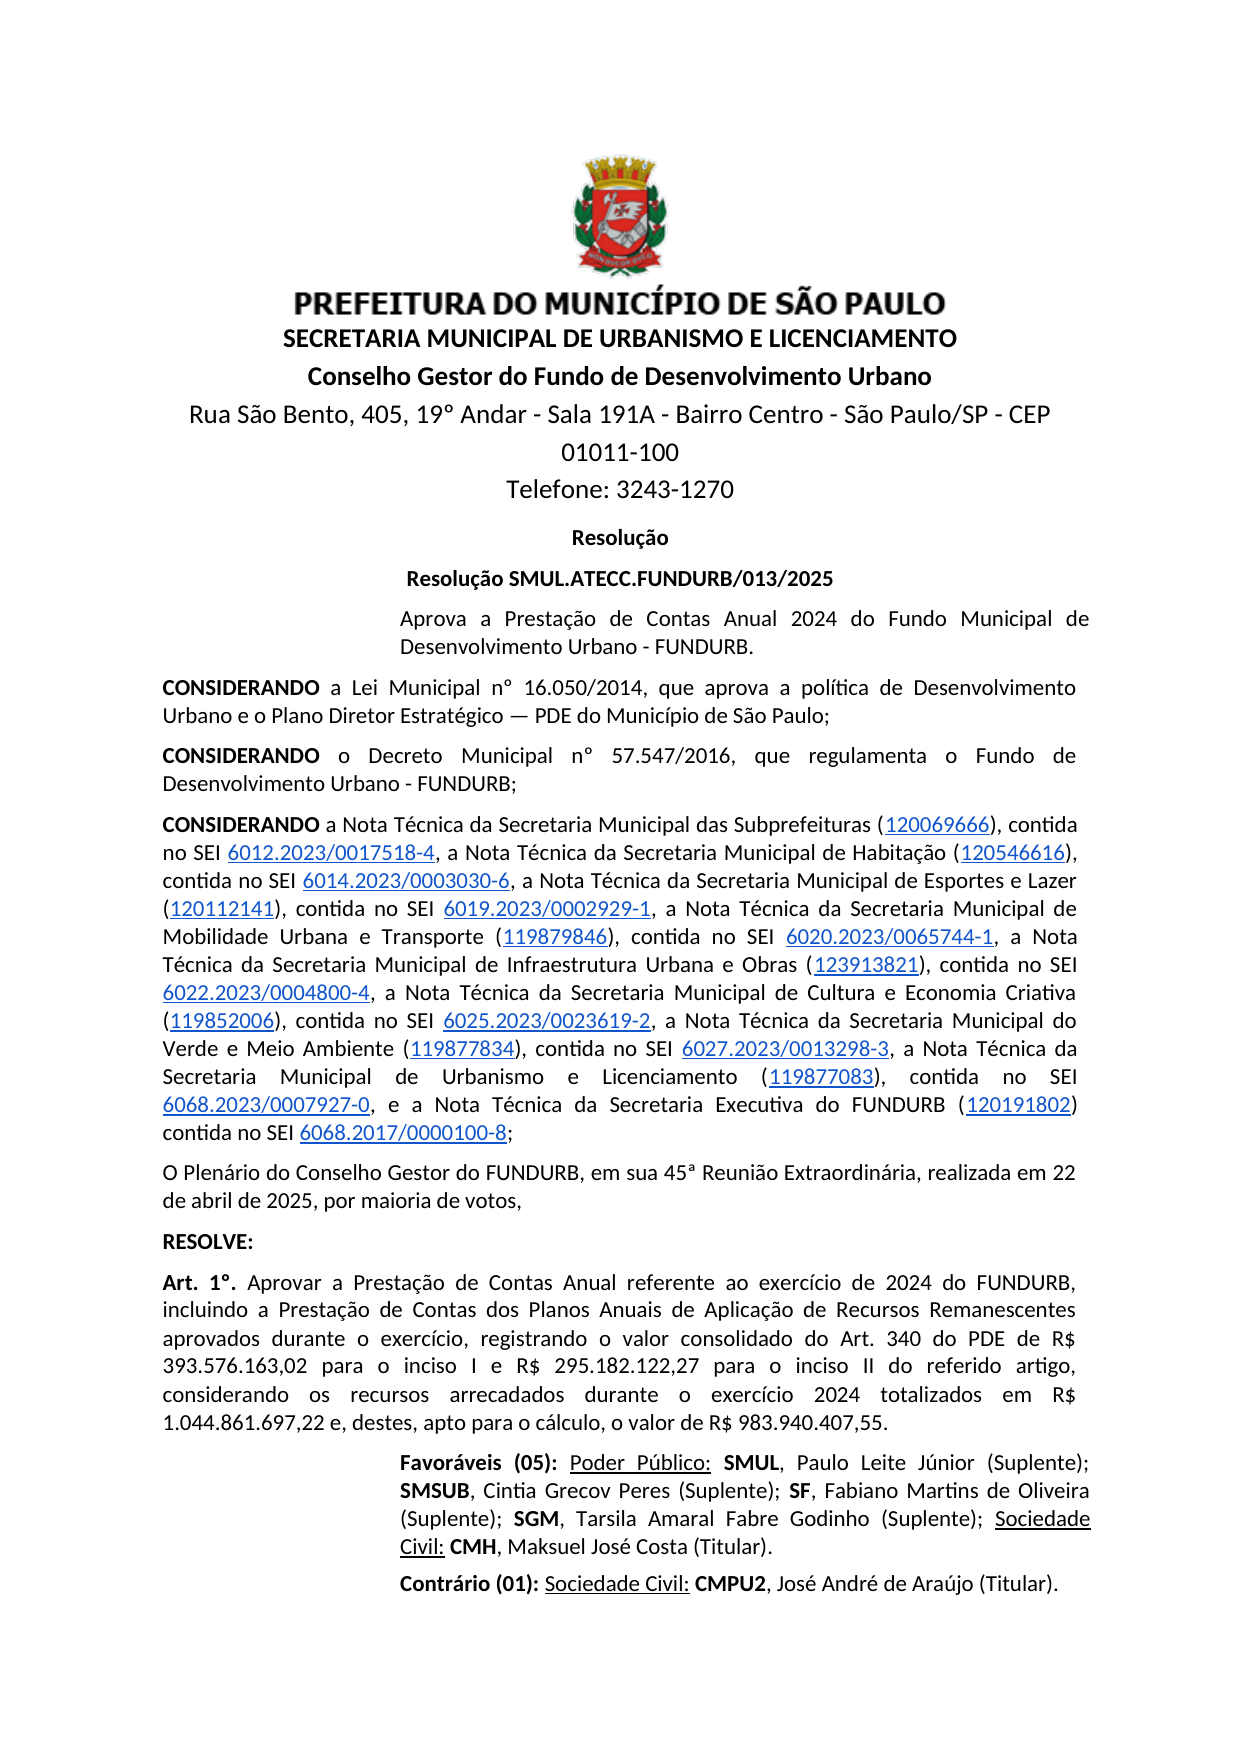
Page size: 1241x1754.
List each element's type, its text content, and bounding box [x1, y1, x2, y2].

text Aprova a Prestação de Contas Anual 2024 do Fundo Municipal de Desenvolvimento Urbano - FUNDURB. [400, 604, 1090, 660]
text CONSIDERANDO o Decreto Municipal nº 57.547/2016, que regulamenta o Fundo de Desenvolvimento Urbano - FUNDURB; [162, 741, 1078, 797]
text Contrário (01): Sociedade Civil: CMPU2, José André de Araújo (Titular). [400, 1569, 1090, 1597]
text CONSIDERANDO a Nota Técnica da Secretaria Municipal das Subprefeituras (120069666), contida no SEI 6012.2023/0017518-4, a Nota Técnica da Secretaria Municipal de Habitação (120546616), contida no SEI 6014.2023/0003030-6, a Nota Técnica da Secretaria Municipal de Esportes e Lazer (120112141), contida no SEI 6019.2023/0002929-1, a Nota Técnica da Secretaria Municipal de Mobilidade Urbana e Transporte (119879846), contida no SEI 6020.2023/0065744-1, a Nota Técnica da Secretaria Municipal de Infraestrutura Urbana e Obras (123913821), contida no SEI 6022.2023/0004800-4, a Nota Técnica da Secretaria Municipal de Cultura e Economia Criativa (119852006), contida no SEI 6025.2023/0023619-2, a Nota Técnica da Secretaria Municipal do Verde e Meio Ambiente (119877834), contida no SEI 6027.2023/0013298-3, a Nota Técnica da Secretaria Municipal de Urbanismo e Licenciamento (119877083), contida no SEI 6068.2023/0007927-0, e a Nota Técnica da Secretaria Executiva do FUNDURB (120191802) contida no SEI 6068.2017/0000100-8; [162, 810, 1078, 1146]
text Art. 1º. Aprovar a Prestação de Contas Anual referente ao exercício de 2024 do FUNDURB, incluindo a Prestação de Contas dos Planos Anuais de Aplicação de Recursos Remanescentes aprovados durante o exercício, registrando o valor consolidado do Art. 340 do PDE de R$ 393.576.163,02 para o inciso I e R$ 295.182.122,27 para o inciso II do referido artigo, considerando os recursos arrecadados durante o exercício 2024 totalizados em R$ 1.044.861.697,22 e, destes, apto para o cálculo, o valor de R$ 983.940.407,55. [162, 1268, 1078, 1436]
text Rua São Bento, 405, 19º Andar - Sala 191A - Bairro Centro - São Paulo/SP - CEP 01011-100 [150, 397, 1090, 468]
text SECRETARIA MUNICIPAL DE URBANISMO E LICENCIAMENTO [150, 321, 1090, 354]
text O Plenário do Conselho Gestor do FUNDURB, em sua 45ª Reunião Extraordinária, realizada em 22 de abril de 2025, por maioria de votos, [162, 1158, 1078, 1214]
picture [275, 150, 965, 318]
text Favoráveis (05): Poder Público: SMUL, Paulo Leite Júnior (Suplente); SMSUB, Cintia Grecov Peres (Suplente); SF, Fabiano Martins de Oliveira (Suplente); SGM, Tarsila Amaral Fabre Godinho (Suplente); Sociedade Civil: CMH, Maksuel José Costa (Titular). [400, 1448, 1090, 1560]
text Conselho Gestor do Fundo de Desenvolvimento Urbano [150, 359, 1090, 392]
text Resolução [162, 523, 1078, 551]
text RESOLVE: [162, 1227, 1078, 1255]
text Resolução SMUL.ATECC.FUNDURB/013/2025 [162, 564, 1078, 592]
text Telefone: 3243-1270 [150, 473, 1090, 506]
text CONSIDERANDO a Lei Municipal nº 16.050/2014, que aprova a política de Desenvolvimento Urbano e o Plano Diretor Estratégico — PDE do Município de São Paulo; [162, 673, 1078, 729]
